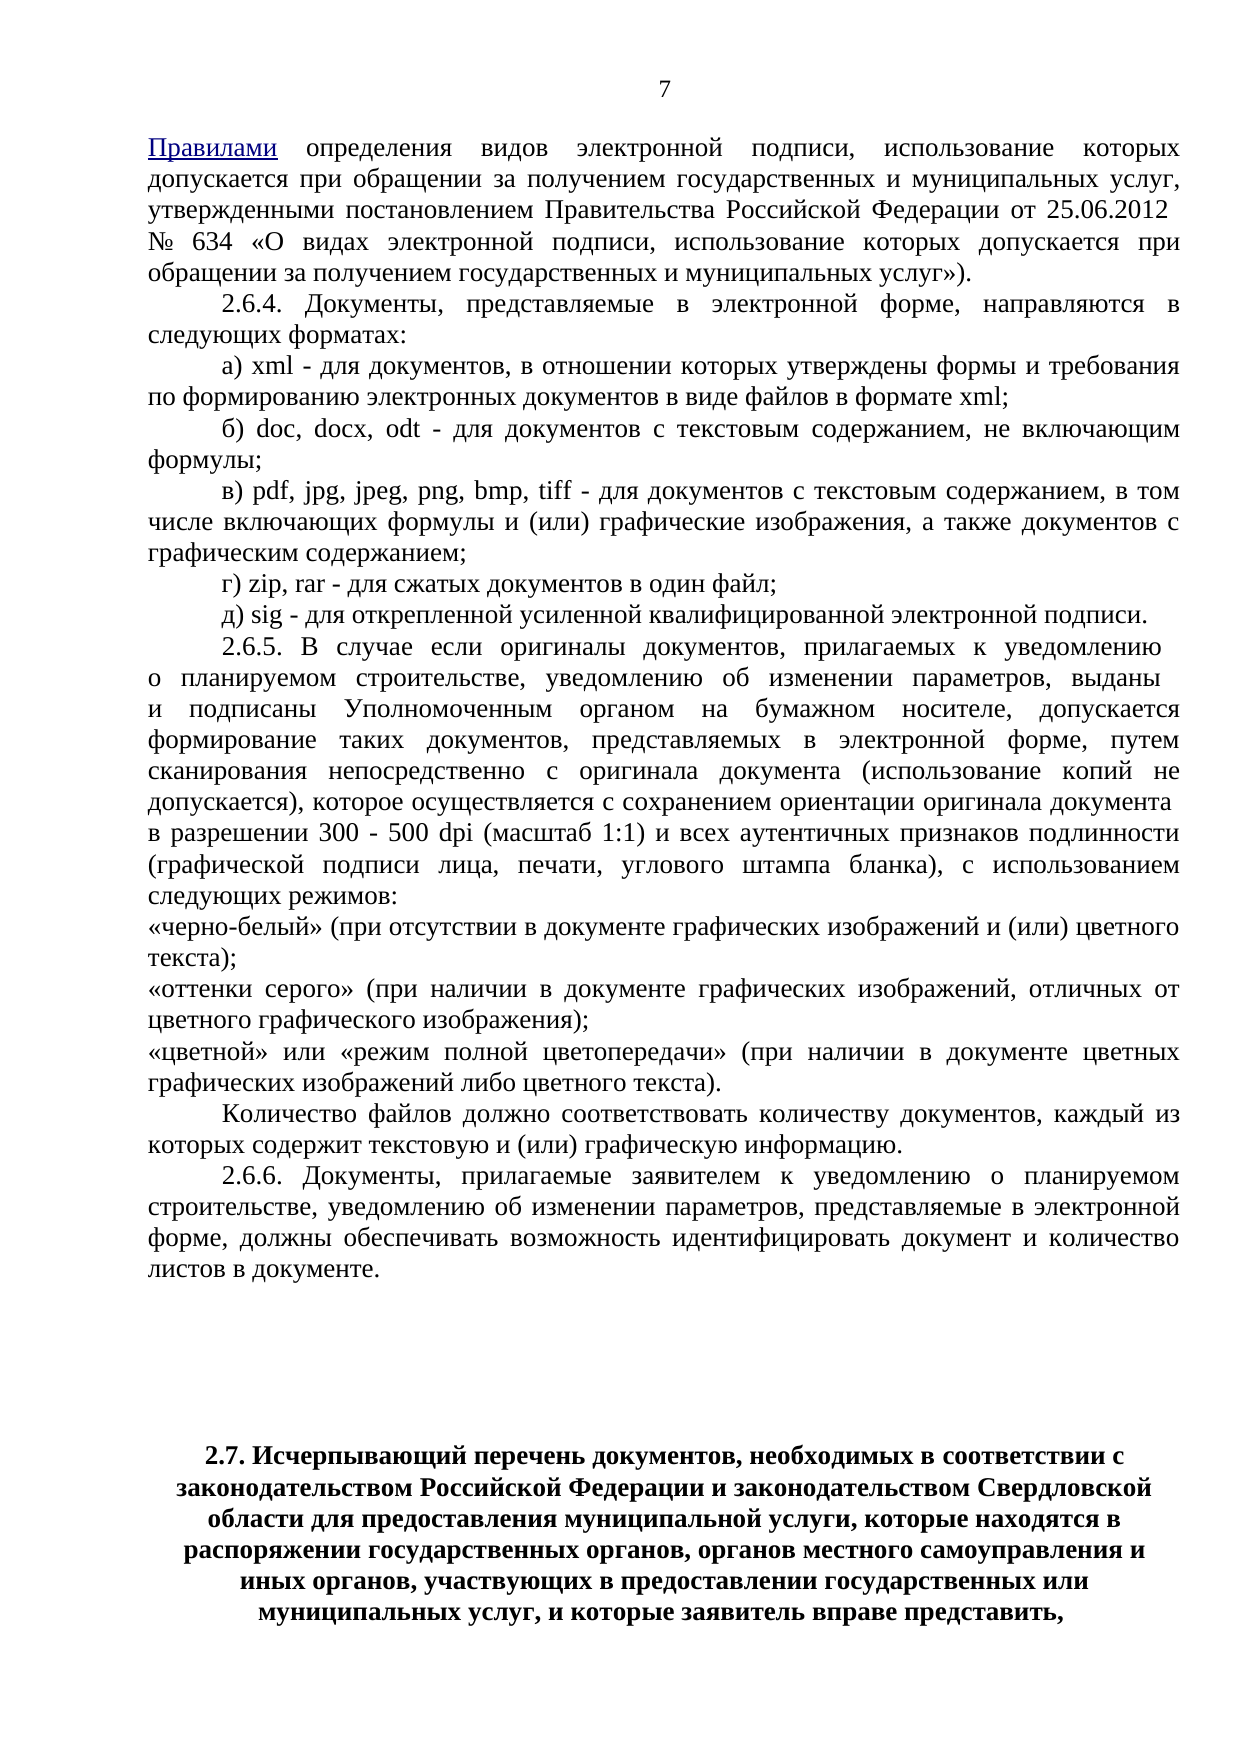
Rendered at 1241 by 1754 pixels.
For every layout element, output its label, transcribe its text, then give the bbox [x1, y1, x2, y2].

text 2.6.6. Документы, прилагаемые заявителем к уведомлению о планируемом строительстве, уведомлению об изменении параметров, представляемые в электронной форме, должны обеспечивать возможность идентифицировать документ и количество листов в документе. [148, 1159, 1181, 1284]
text б) doc, docx, odt - для документов с текстовым содержанием, не включающим формулы; [148, 412, 1181, 474]
text д) sig - для открепленной усиленной квалифицированной электронной подписи. [148, 598, 1181, 630]
text 2.7. Исчерпывающий перечень документов, необходимых в соответствии с законодательством Российской Федерации и законодательством Свердловской области для предоставления муниципальной услуги, которые находятся в распоряжении государственных органов, органов местного самоуправления и иных органов, участвующих в предоставлении государственных или муниципальных услуг, и которые заявитель вправе представить, [148, 1439, 1181, 1626]
text «оттенки серого» (при наличии в документе графических изображений, отличных от цветного графического изображения); [148, 972, 1181, 1034]
text в) pdf, jpg, jpeg, png, bmp, tiff - для документов с текстовым содержанием, в том числе включающих формулы и (или) графические изображения, а также документов с графическим содержанием; [148, 474, 1181, 567]
text Количество файлов должно соответствовать количеству документов, каждый из которых содержит текстовую и (или) графическую информацию. [148, 1097, 1181, 1159]
text «черно-белый» (при отсутствии в документе графических изображений и (или) цветного текста); [148, 910, 1181, 972]
text Правилами определения видов электронной подписи, использование которых допускается при обращении за получением государственных и муниципальных услуг, утвержденными постановлением Правительства Российской Федерации от 25.06.2012 № 634 «О видах электронной подписи, использование которых допускается при обращении за получением государственных и муниципальных услуг»). [148, 131, 1181, 287]
text «цветной» или «режим полной цветопередачи» (при наличии в документе цветных графических изображений либо цветного текста). [148, 1034, 1181, 1097]
text г) zip, rar - для сжатых документов в один файл; [148, 567, 1181, 598]
text 2.6.4. Документы, представляемые в электронной форме, направляются в следующих форматах: [148, 287, 1181, 349]
text а) xml - для документов, в отношении которых утверждены формы и требования по формированию электронных документов в виде файлов в формате xml; [148, 349, 1181, 412]
text 2.6.5. В случае если оригиналы документов, прилагаемых к уведомлению о планируемом строительстве, уведомлению об изменении параметров, выданы и подписаны Уполномоченным органом на бумажном носителе, допускается формирование таких документов, представляемых в электронной форме, путем сканирования непосредственно с оригинала документа (использование копий не допускается), которое осуществляется с сохранением ориентации оригинала документа в разрешении 300 - 500 dpi (масштаб 1:1) и всех аутентичных признаков подлинности (графической подписи лица, печати, углового штампа бланка), с использованием следующих режимов: [148, 630, 1181, 910]
